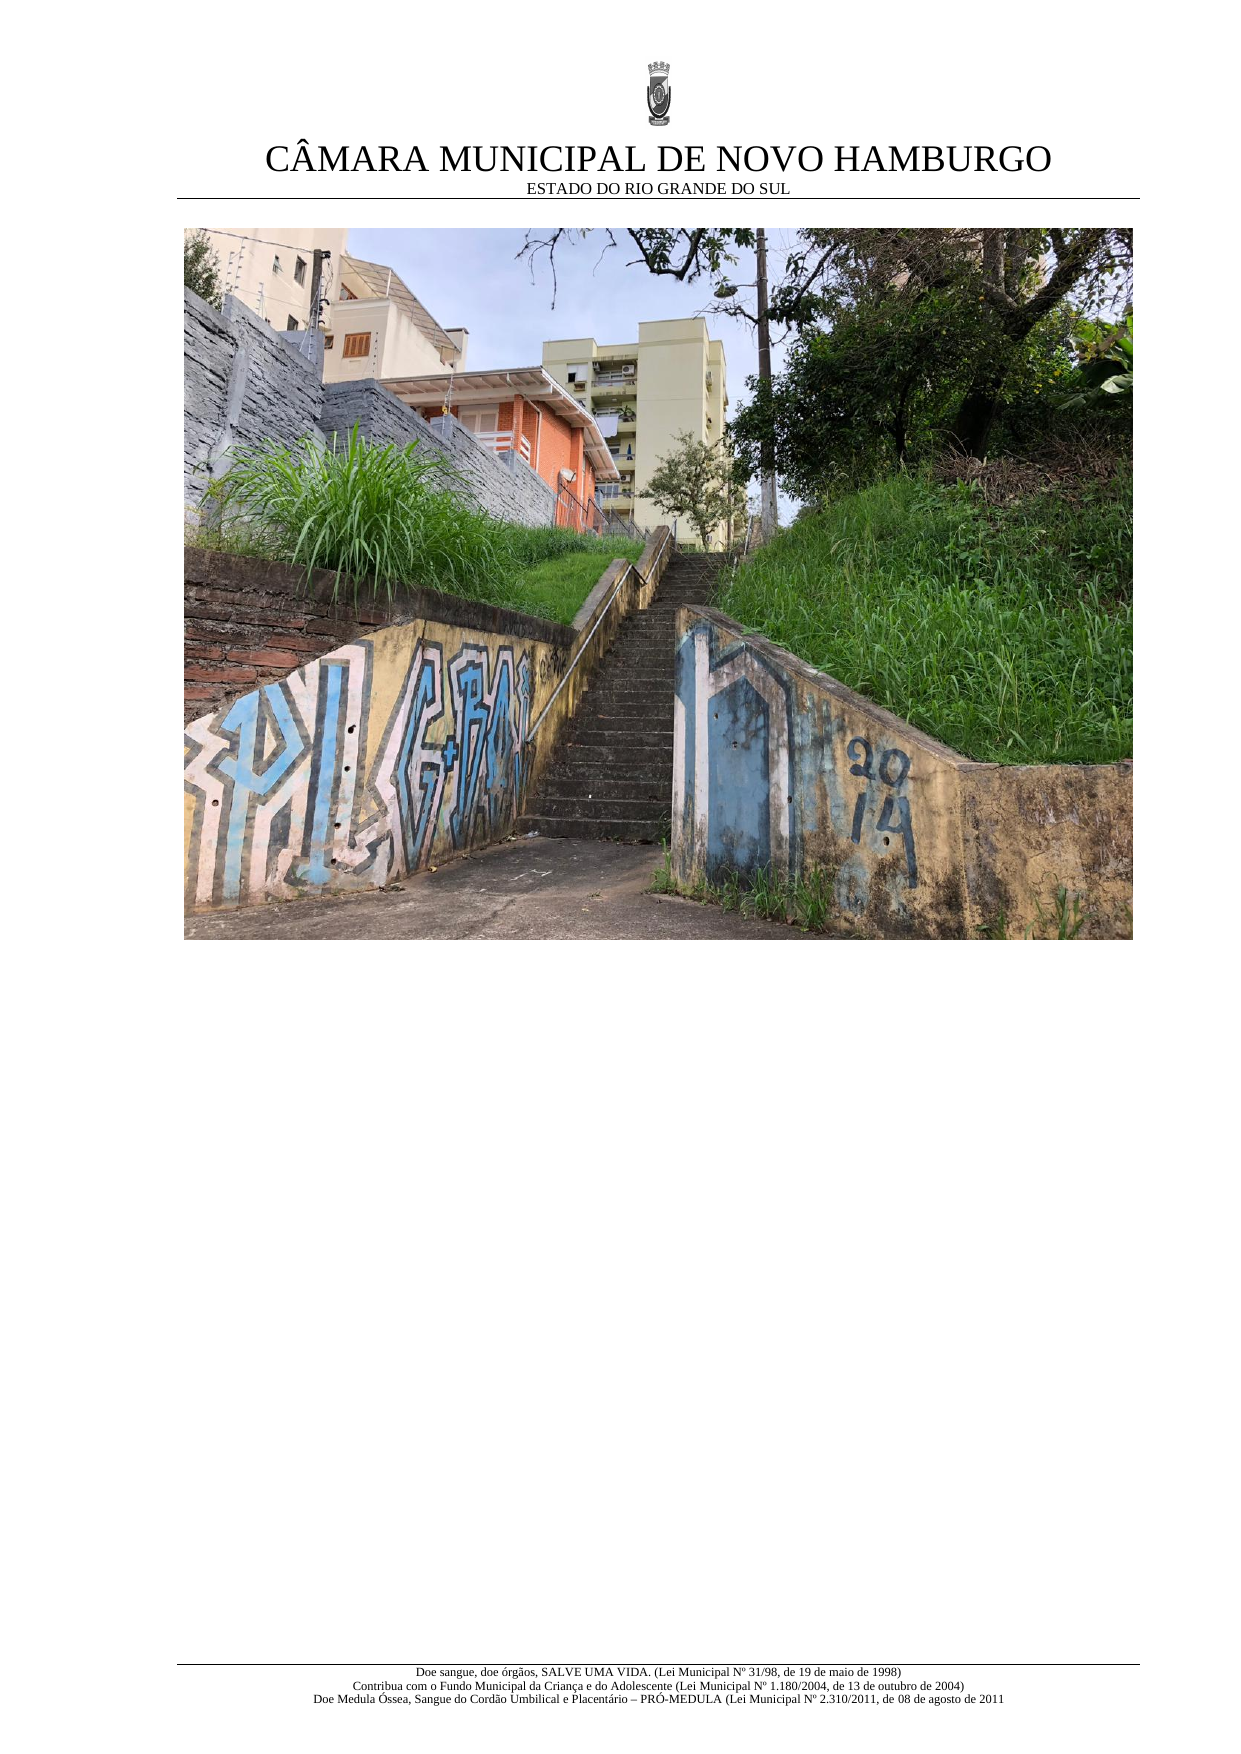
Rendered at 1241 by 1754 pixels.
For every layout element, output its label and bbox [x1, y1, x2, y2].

picture [184, 228, 1133, 940]
